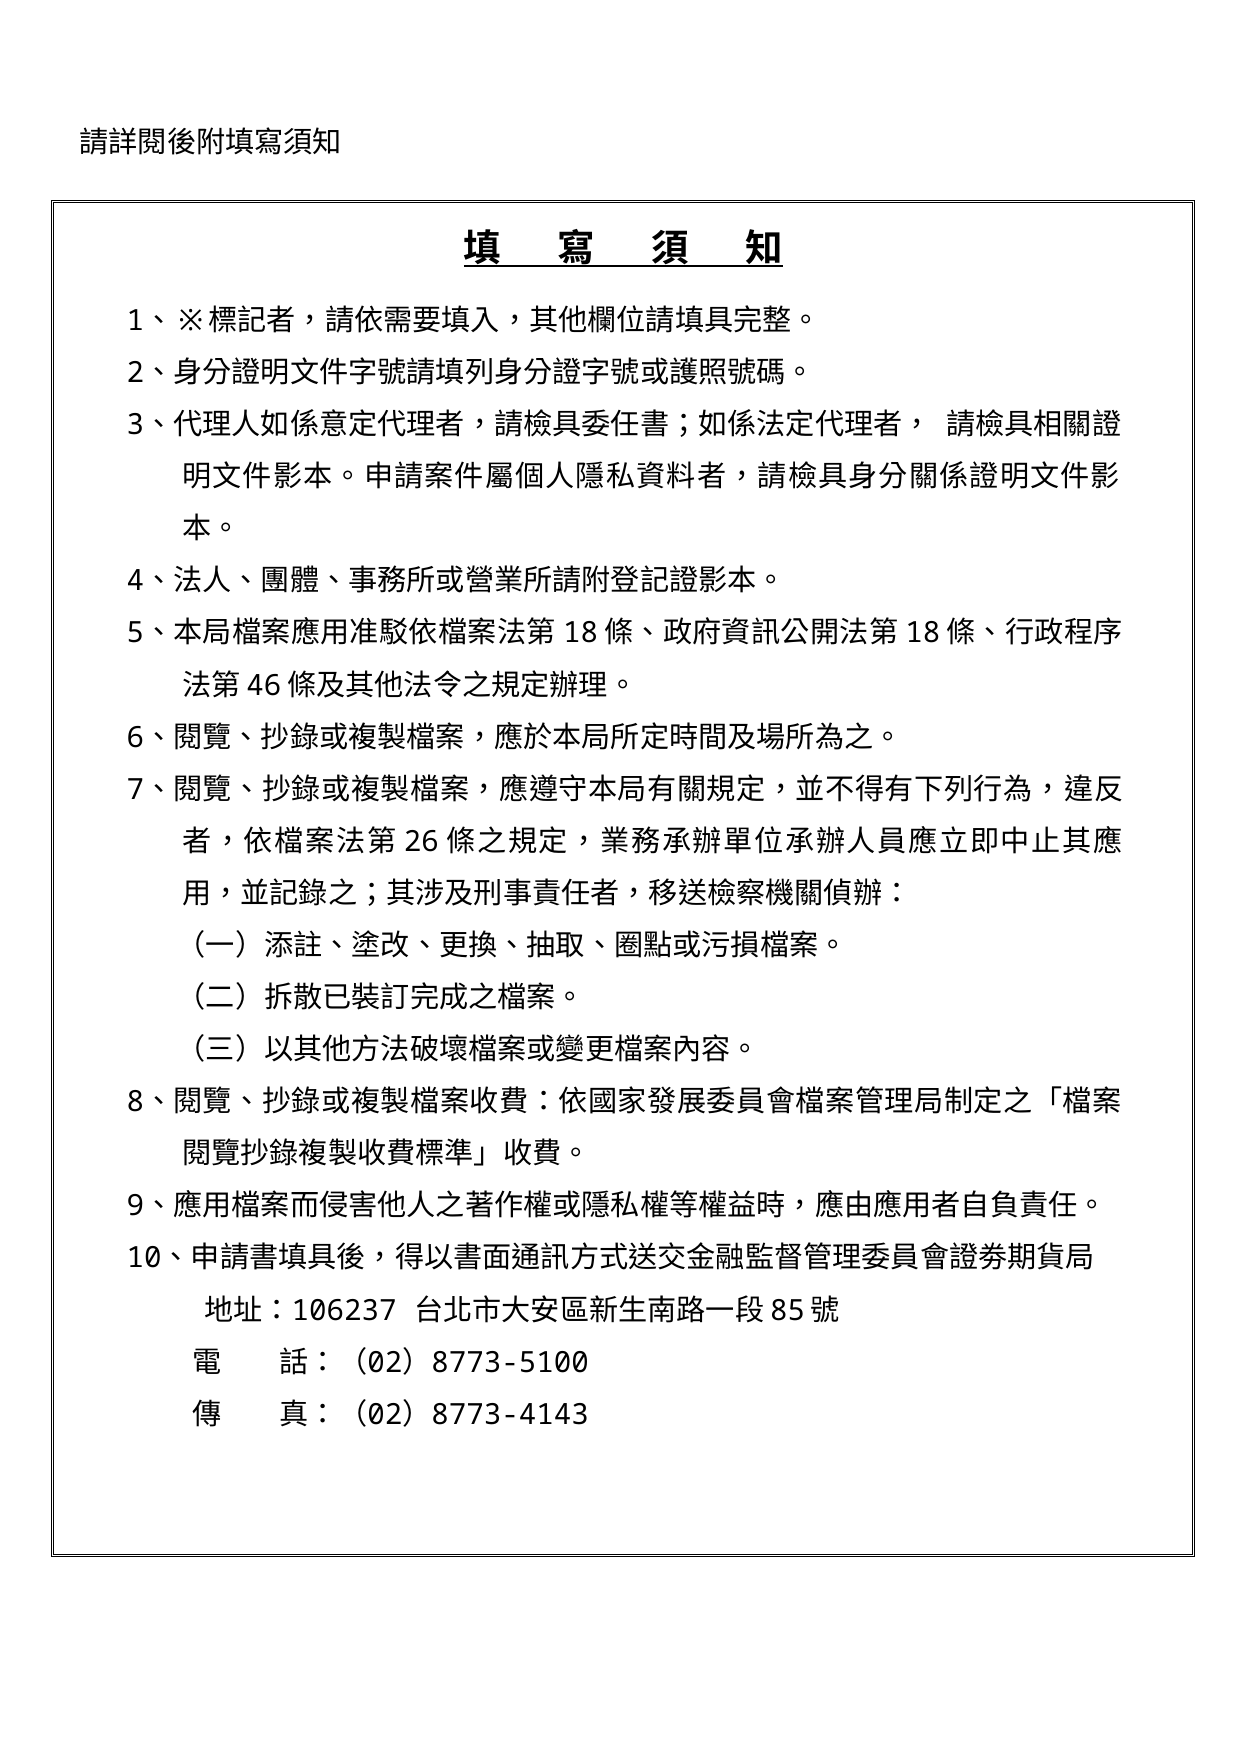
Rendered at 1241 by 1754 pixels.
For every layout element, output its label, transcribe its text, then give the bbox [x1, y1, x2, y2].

table_header 填 寫 須 知 ※標記者，請依需要填入，其他欄位請填具完整。 身分證明文件字號請填列身分證字號或護照號碼。 代理人如係意定代理者，請檢具委任書；如係法定代理者， 請檢具相關證明文件影本。申請案件屬個人隱私資料者，請檢具身分關係證明文件影本。 法人、團體、事務所或營業所請附登記證影本。 本局檔案應用准駁依檔案法第18條、政府資訊公開法第18條、行政程序法第46條及其他法令之規定辦理。 閱覽、抄錄或複製檔案，應於本局所定時間及場所為之。 閱覽、抄錄或複製檔案，應遵守本局有關規定，並不得有下列行為，違反者，依檔案法第26條之規定，業務承辦單位承辦人員應立即中止其應用，並記錄之；其涉及刑事責任者，移送檢察機關偵辦： （一）添註、塗改、更換、抽取、圈點或污損檔案。 （二）拆散已裝訂完成之檔案。 （三）以其他方法破壞檔案或變更檔案內容。 閱覽、抄錄或複製檔案收費：依國家發展委員會檔案管理局制定之「檔案閱覽抄錄複製收費標準」收費。 應用檔案而侵害他人之著作權或隱私權等權益時，應由應用者自負責任。 申請書填具後，得以書面通訊方式送交金融監督管理委員會證劵期貨局 地址：106237 台北市大安區新生南路一段85號 電 話：（02）8773-5100 傳 真：（02）8773-4143 [54, 203, 1192, 1554]
text 請詳閱後附填寫須知 [53, 118, 1187, 161]
